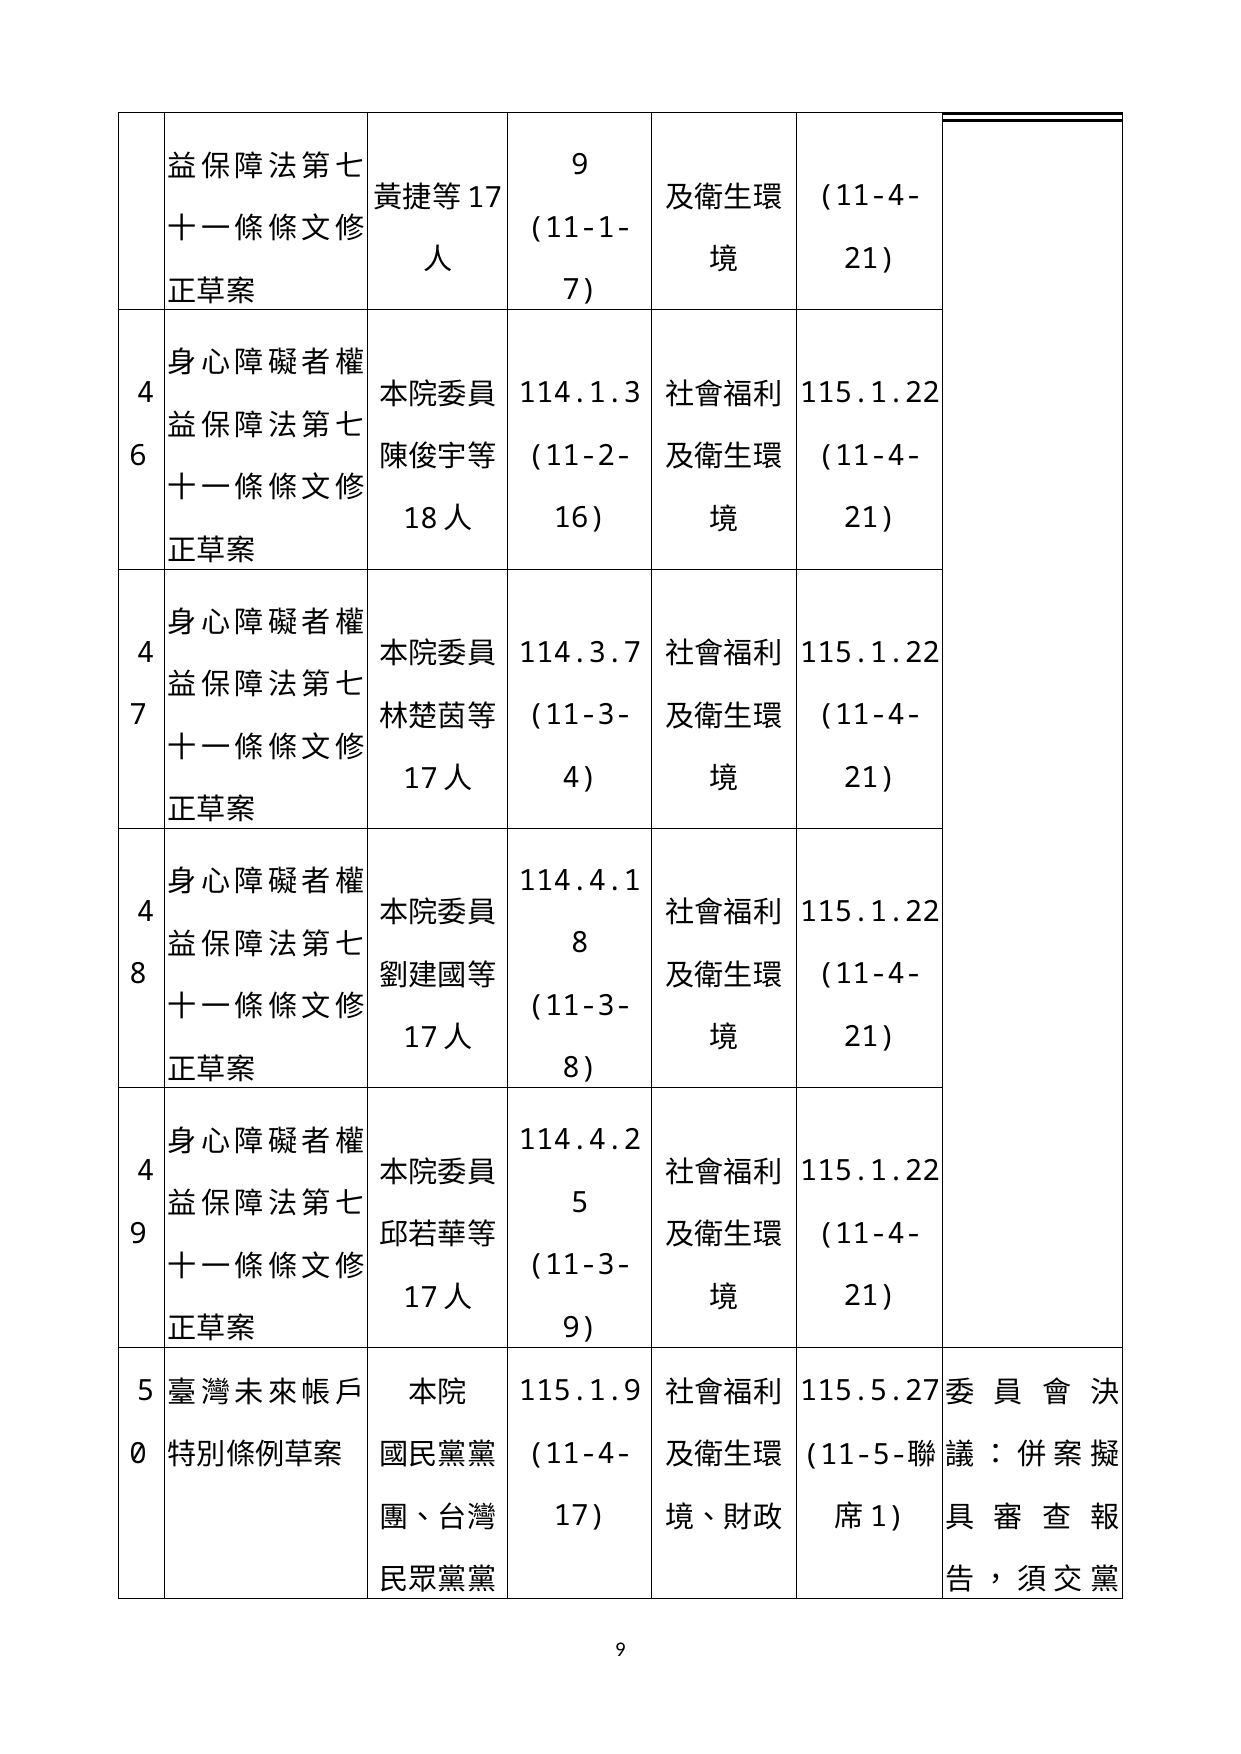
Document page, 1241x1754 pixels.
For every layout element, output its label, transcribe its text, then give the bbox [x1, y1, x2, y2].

table_cell 身心障礙者權益保障法第七十一條條文修正草案 [165, 829, 367, 1087]
table_cell 本院委員 林楚茵等17人 [368, 570, 507, 828]
table_cell (11-4-21) [797, 113, 942, 309]
table_cell 及衛生環境 [652, 113, 796, 309]
table_cell 114.4.18 (11-3-8) [508, 829, 651, 1087]
table_cell 本院委員 陳俊宇等18人 [368, 310, 507, 568]
table_cell 身心障礙者權益保障法第七十一條條文修正草案 [165, 310, 367, 568]
table_cell 本院委員 劉建國等17人 [368, 829, 507, 1087]
table_cell [943, 122, 1122, 1347]
table_cell 本院委員 邱若華等17人 [368, 1088, 507, 1347]
table_cell 115.1.22 (11-4-21) [797, 570, 942, 828]
table_cell 身心障礙者權益保障法第七十一條條文修正草案 [165, 570, 367, 828]
table_cell 益保障法第七十一條條文修正草案 [165, 113, 367, 309]
table_cell 114.4.25 (11-3-9) [508, 1088, 651, 1347]
table_cell [119, 113, 164, 309]
table_cell 9 (11-1-7) [508, 113, 651, 309]
table_cell 身心障礙者權益保障法第七十一條條文修正草案 [165, 1088, 367, 1347]
table_cell 115.5.27 (11-5-聯席1) [797, 1348, 942, 1598]
table_cell 本院 國民黨黨團、台灣民眾黨黨 [368, 1348, 507, 1598]
table_cell 黃捷等17人 [368, 113, 507, 309]
table_cell 115.1.22 (11-4-21) [797, 310, 942, 568]
table_cell 社會福利及衛生環境 [652, 310, 796, 568]
table_cell [119, 1088, 164, 1347]
table_cell 114.3.7 (11-3-4) [508, 570, 651, 828]
table_cell 社會福利及衛生環境、財政 [652, 1348, 796, 1598]
table_cell 115.1.9 (11-4-17) [508, 1348, 651, 1598]
table_cell [943, 115, 1122, 119]
table_cell 114.1.3 (11-2-16) [508, 310, 651, 568]
table_cell 115.1.22 (11-4-21) [797, 829, 942, 1087]
table_cell 臺灣未來帳戶特別條例草案 [165, 1348, 367, 1598]
table_cell 委員會決議：併案擬具審查報告，須交黨 [943, 1348, 1122, 1598]
table_cell 115.1.22 (11-4-21) [797, 1088, 942, 1347]
table_cell 社會福利及衛生環境 [652, 829, 796, 1087]
table_cell 社會福利及衛生環境 [652, 570, 796, 828]
table_cell [119, 570, 164, 828]
table_cell [119, 829, 164, 1087]
table_cell [119, 310, 164, 568]
table_cell [119, 1348, 164, 1598]
table_cell 社會福利及衛生環境 [652, 1088, 796, 1347]
